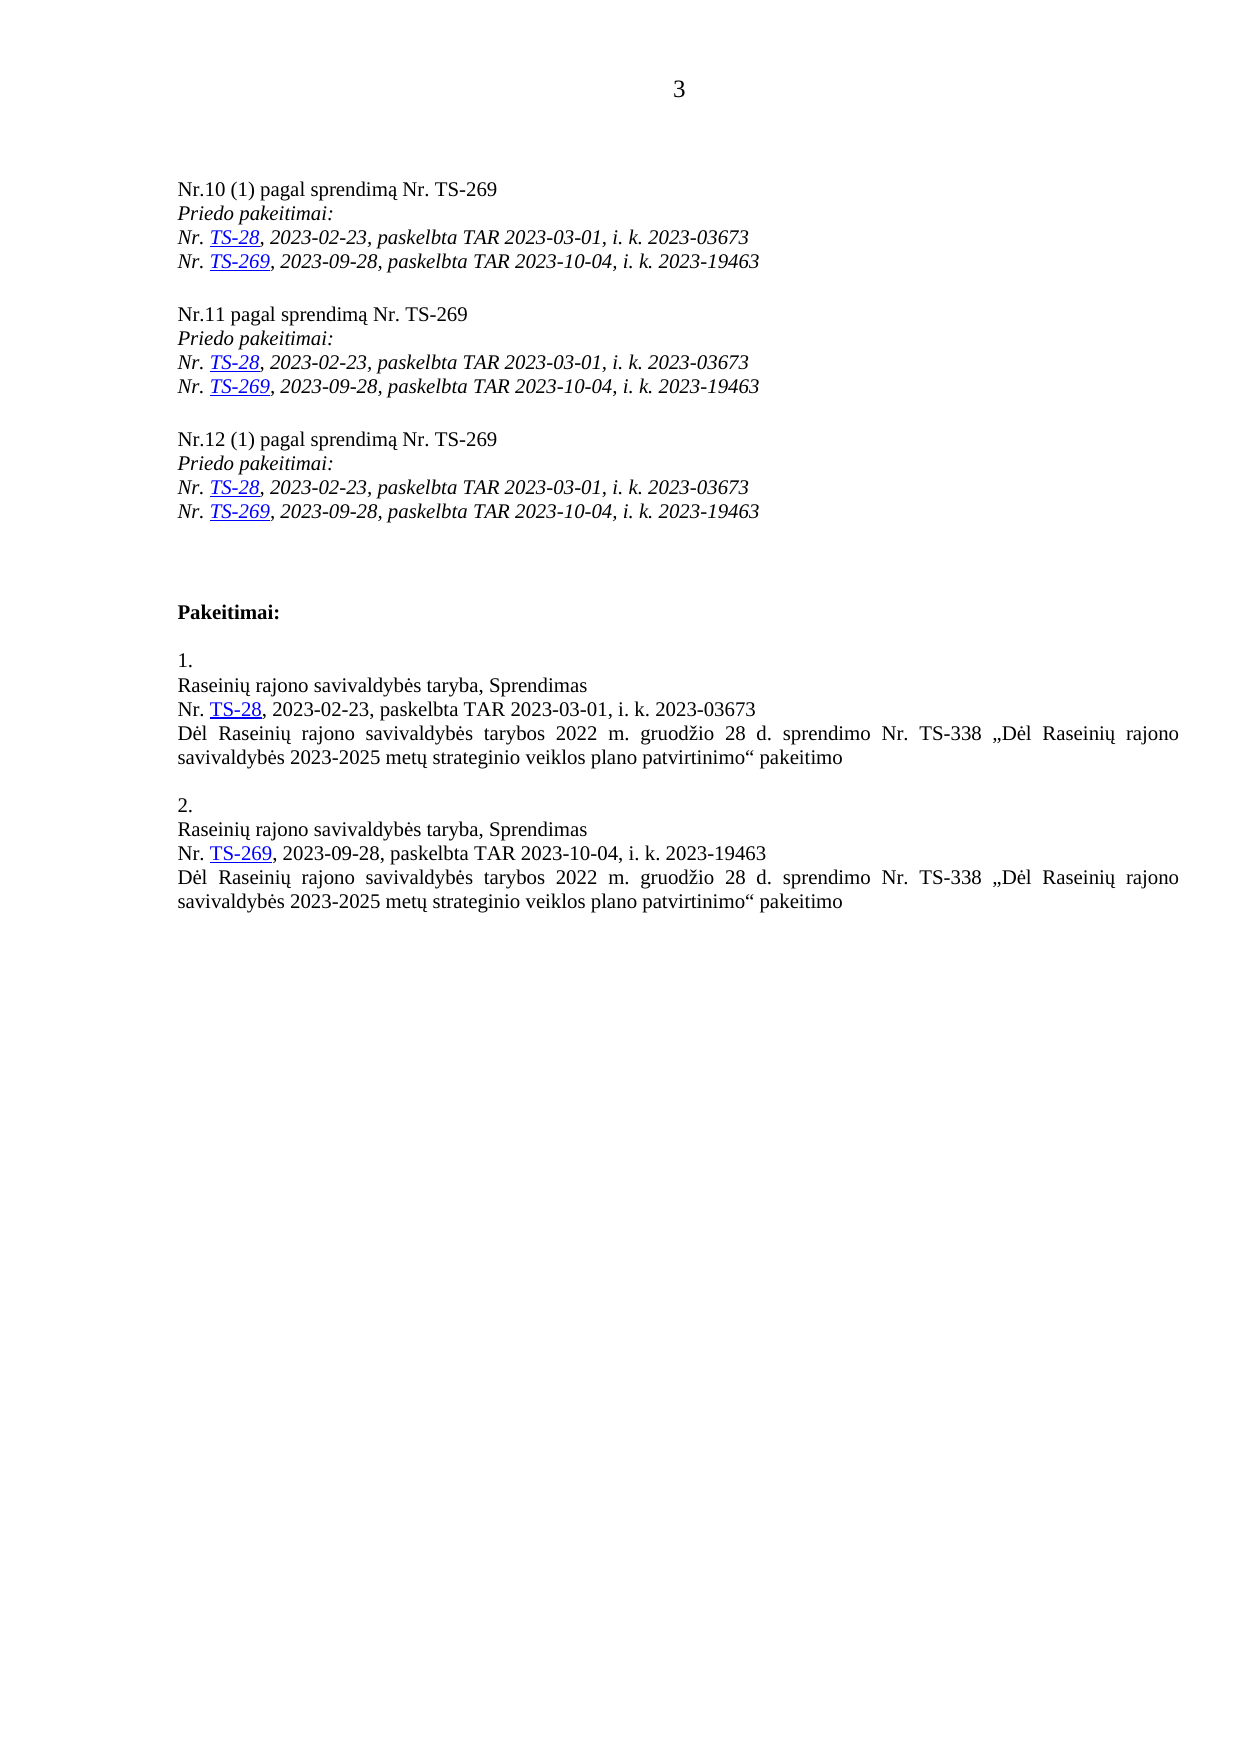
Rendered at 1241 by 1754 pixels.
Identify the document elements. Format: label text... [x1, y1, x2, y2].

text Raseinių rajono savivaldybės taryba, Sprendimas [177, 817, 1181, 841]
text Nr. TS-28, 2023-02-23, paskelbta TAR 2023-03-01, i. k. 2023-03673 [177, 697, 1181, 721]
text Raseinių rajono savivaldybės taryba, Sprendimas [177, 672, 1181, 697]
text Nr.11 pagal sprendimą Nr. TS-269 [177, 302, 1181, 326]
text Nr. TS-28, 2023-02-23, paskelbta TAR 2023-03-01, i. k. 2023-03673 [177, 350, 1181, 374]
text Nr. TS-269, 2023-09-28, paskelbta TAR 2023-10-04, i. k. 2023-19463 [177, 374, 1181, 398]
text 1. [177, 648, 1181, 672]
text Nr.12 (1) pagal sprendimą Nr. TS-269 [177, 427, 1181, 451]
text Dėl Raseinių rajono savivaldybės tarybos 2022 m. gruodžio 28 d. sprendimo Nr. TS-338 „Dėl Raseinių rajono savivaldybės 2023-2025 metų strateginio veiklos plano patvirtinimo“ pakeitimo [177, 721, 1181, 769]
text 2. [177, 793, 1181, 817]
text Nr.10 (1) pagal sprendimą Nr. TS-269 [177, 177, 1181, 201]
text Dėl Raseinių rajono savivaldybės tarybos 2022 m. gruodžio 28 d. sprendimo Nr. TS-338 „Dėl Raseinių rajono savivaldybės 2023-2025 metų strateginio veiklos plano patvirtinimo“ pakeitimo [177, 865, 1181, 913]
text Priedo pakeitimai: [177, 201, 1181, 225]
text Nr. TS-269, 2023-09-28, paskelbta TAR 2023-10-04, i. k. 2023-19463 [177, 841, 1181, 865]
text Nr. TS-269, 2023-09-28, paskelbta TAR 2023-10-04, i. k. 2023-19463 [177, 499, 1181, 523]
text Nr. TS-28, 2023-02-23, paskelbta TAR 2023-03-01, i. k. 2023-03673 [177, 225, 1181, 249]
text Priedo pakeitimai: [177, 451, 1181, 475]
text Nr. TS-28, 2023-02-23, paskelbta TAR 2023-03-01, i. k. 2023-03673 [177, 475, 1181, 499]
text Priedo pakeitimai: [177, 326, 1181, 350]
text Nr. TS-269, 2023-09-28, paskelbta TAR 2023-10-04, i. k. 2023-19463 [177, 249, 1181, 273]
text Pakeitimai: [177, 600, 1181, 624]
